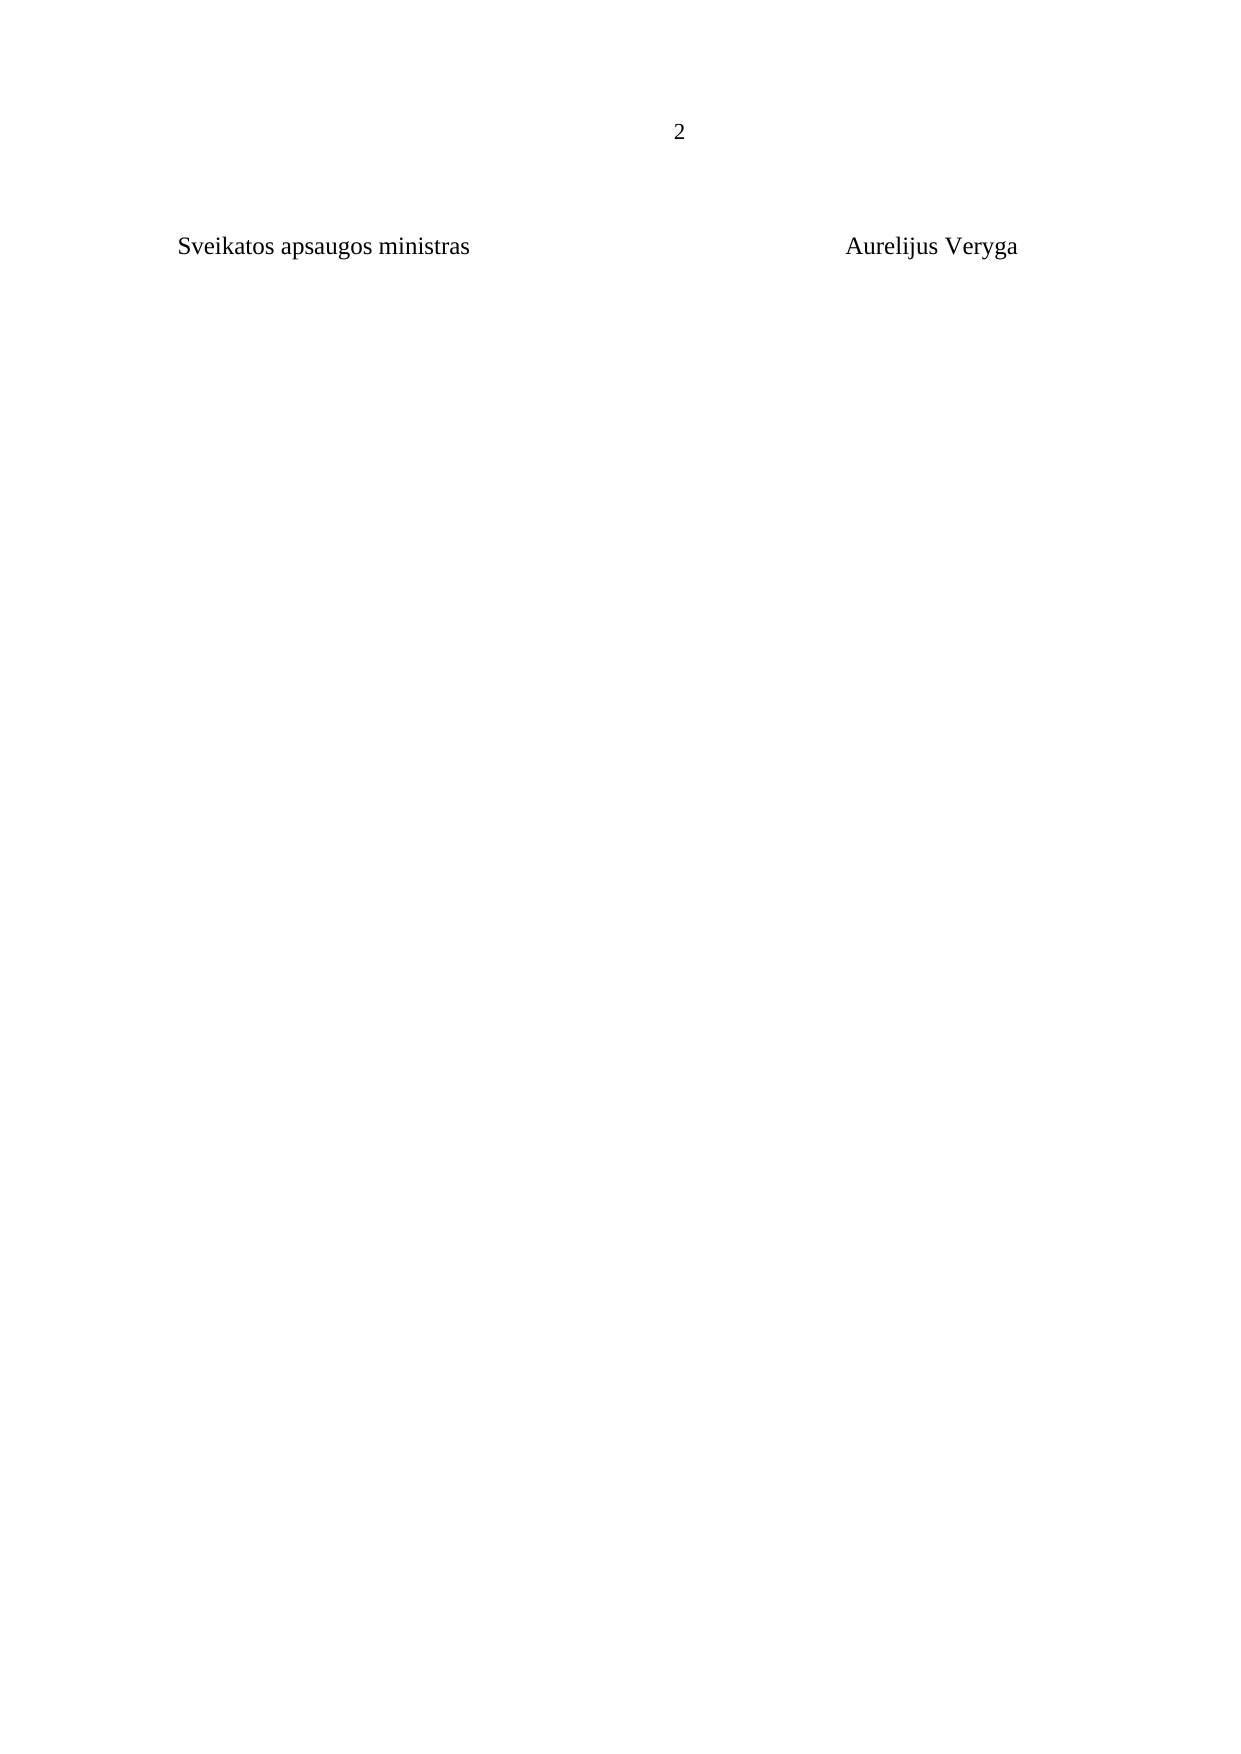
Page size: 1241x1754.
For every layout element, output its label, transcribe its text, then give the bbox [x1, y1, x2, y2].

text Sveikatos apsaugos ministras Aurelijus Veryga [177, 231, 1181, 259]
